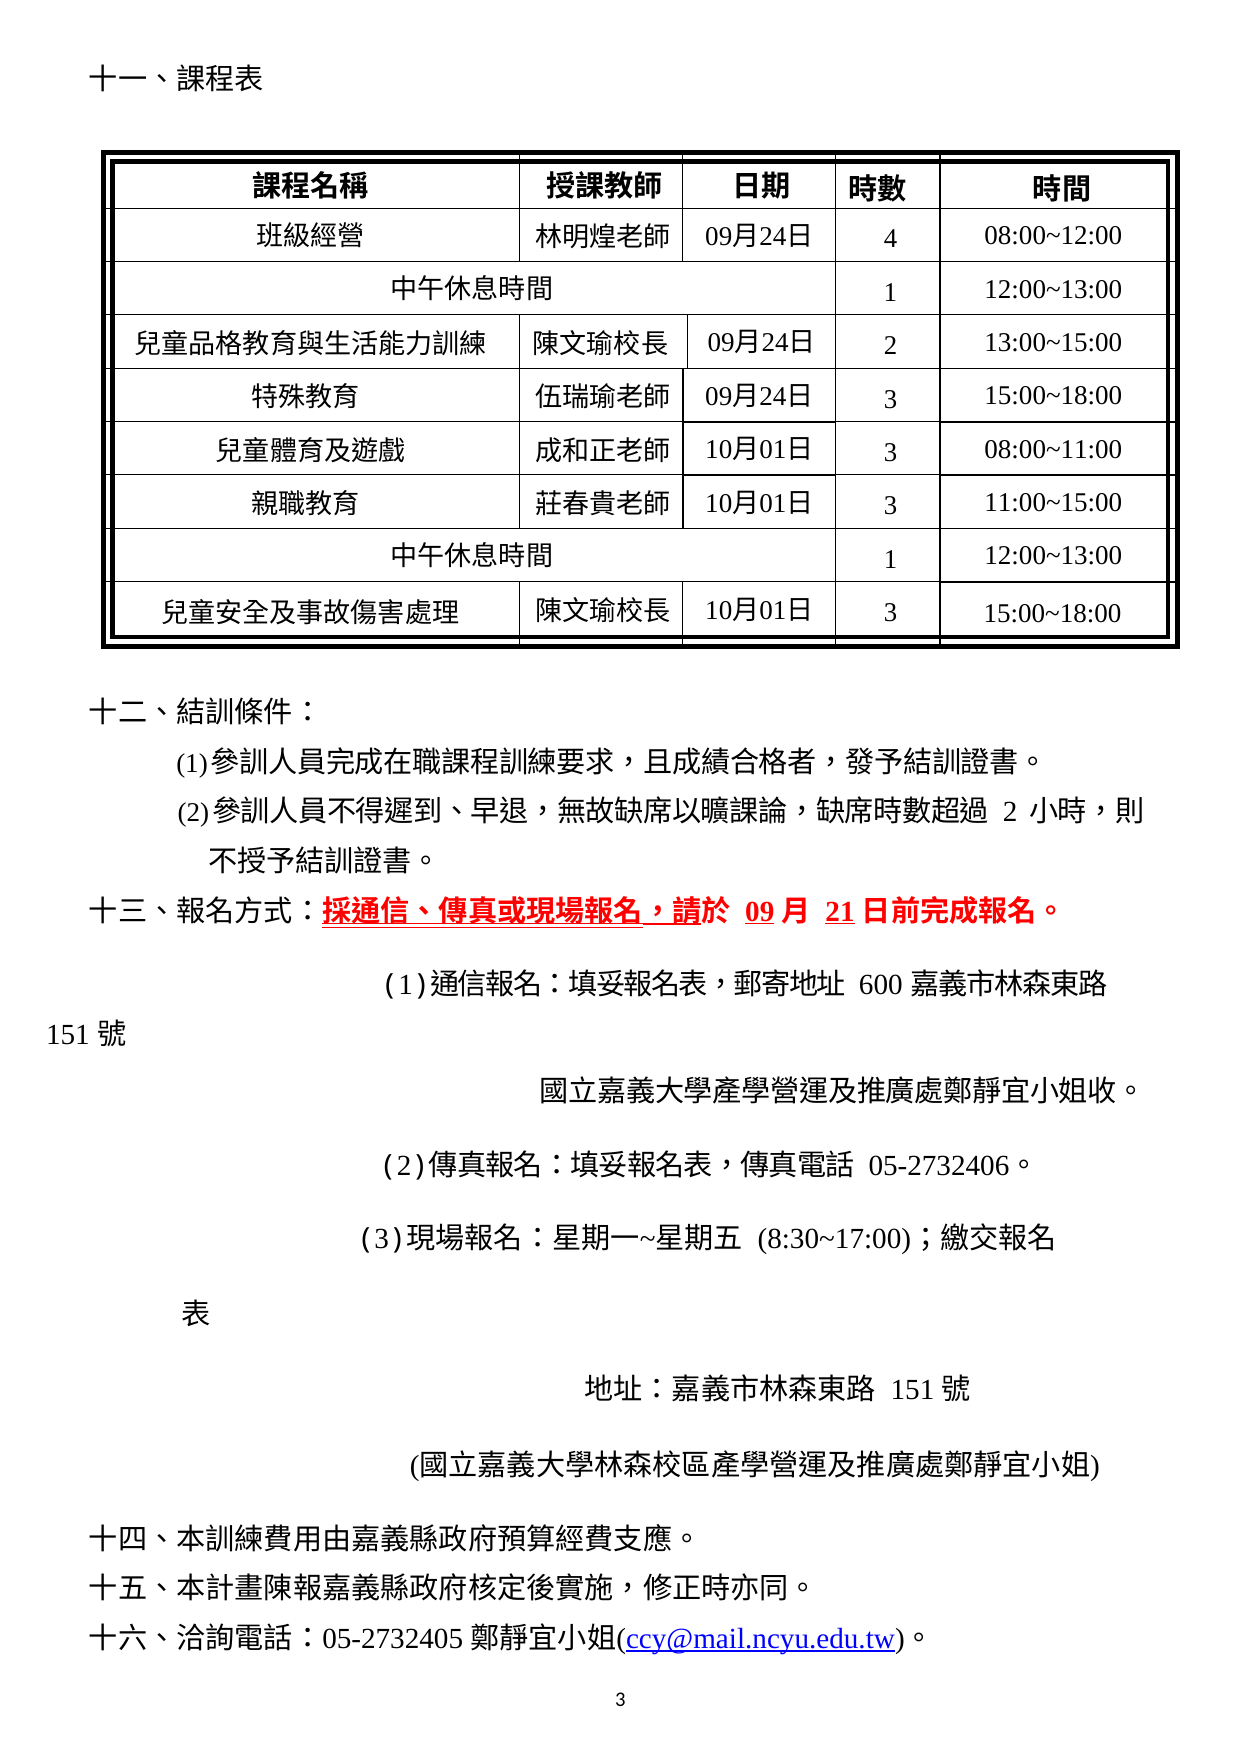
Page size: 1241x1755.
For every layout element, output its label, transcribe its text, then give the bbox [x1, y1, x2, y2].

table_cell 15:00~18:00 [941, 369, 1166, 421]
table_cell 成和正老師 [520, 422, 682, 474]
table_cell 10月01日 [684, 476, 835, 528]
text 地址：嘉義市林森東路 151 號 [182, 1366, 1057, 1408]
table_cell 伍瑞瑜老師 [520, 369, 682, 421]
text 十六、洽詢電話：05-2732405 鄭靜宜小姐(ccy@mail.ncyu.edu.tw)。 [89, 1614, 1195, 1657]
text 十五、本計畫陳報嘉義縣政府核定後實施，修正時亦同。 [89, 1565, 1195, 1607]
table_cell 12:00~13:00 [941, 529, 1166, 581]
text (2)傳真報名：填妥報名表，傳真電話 05-2732406。 [46, 1142, 1195, 1184]
table_cell 3 [836, 369, 939, 421]
text (3)現場報名：星期一~星期五 (8:30~17:00)；繳交報名表 [182, 1215, 1057, 1333]
table_cell 林明煌老師 [520, 209, 682, 261]
table_cell 08:00~11:00 [941, 423, 1166, 474]
table_cell 班級經營 [115, 209, 519, 261]
text (1)通信報名：填妥報名表，郵寄地址 600 嘉義市林森東路 151 號 [46, 961, 1153, 1053]
table_cell 兒童安全及事故傷害處理 [115, 582, 519, 634]
list 參訓人員完成在職課程訓練要求，且成績合格者，發予結訓證書。 [176, 739, 1195, 781]
table_cell 3 [836, 475, 939, 528]
text 十三、報名方式：採通信、傳真或現場報名，請於 09 月 21 日前完成報名。 [89, 887, 1195, 929]
table_cell 10月01日 [683, 582, 835, 634]
table_cell 09月24日 [688, 315, 835, 367]
table_cell 陳文瑜校長 [520, 315, 687, 367]
table_header [683, 155, 835, 159]
table_cell 中午休息時間 [115, 529, 835, 581]
table_header [836, 155, 939, 159]
table_cell 特殊教育 [115, 369, 519, 421]
table_cell 兒童體育及遊戲 [115, 422, 519, 474]
table_cell 莊春貴老師 [520, 475, 682, 528]
table_cell 12:00~13:00 [941, 262, 1166, 314]
table_cell 09月24日 [683, 209, 835, 261]
table_header 時間 [941, 155, 1173, 208]
table_cell 親職教育 [115, 475, 519, 528]
table_cell 15:00~18:00 [941, 583, 1166, 634]
table_header 時數 [836, 164, 939, 208]
table_header 授課教師 [520, 164, 682, 208]
table_cell 3 [836, 422, 939, 474]
table_cell 09月24日 [684, 369, 835, 421]
table_header 日期 [683, 164, 835, 208]
table_header [520, 155, 682, 159]
table_header 課程名稱 [108, 155, 519, 208]
text 十一、課程表 [89, 58, 1195, 98]
table_cell 13:00~15:00 [941, 315, 1166, 367]
table_cell 10月01日 [684, 423, 835, 474]
text 國立嘉義大學產學營運及推廣處鄭靜宜小姐收。 [312, 1067, 1153, 1110]
table_cell 中午休息時間 [115, 262, 835, 314]
list 參訓人員不得遲到、早退，無故缺席以曠課論，缺席時數超過 2 小時，則不授予結訓證書。 [177, 788, 1153, 879]
table_cell 2 [836, 315, 939, 367]
table_cell 4 [836, 209, 939, 261]
table_cell 3 [836, 582, 939, 634]
text 十四、本訓練費用由嘉義縣政府預算經費支應。 [89, 1515, 1195, 1558]
text (國立嘉義大學林森校區產學營運及推廣處鄭靜宜小姐) [409, 1441, 1195, 1483]
table_cell 兒童品格教育與生活能力訓練 [115, 315, 519, 367]
table_cell 1 [836, 262, 939, 314]
table_cell 陳文瑜校長 [520, 582, 682, 634]
table_cell 11:00~15:00 [941, 476, 1166, 528]
table_cell 08:00~12:00 [941, 209, 1166, 261]
table_cell 1 [836, 529, 939, 581]
text 十二、結訓條件： [89, 692, 1195, 731]
